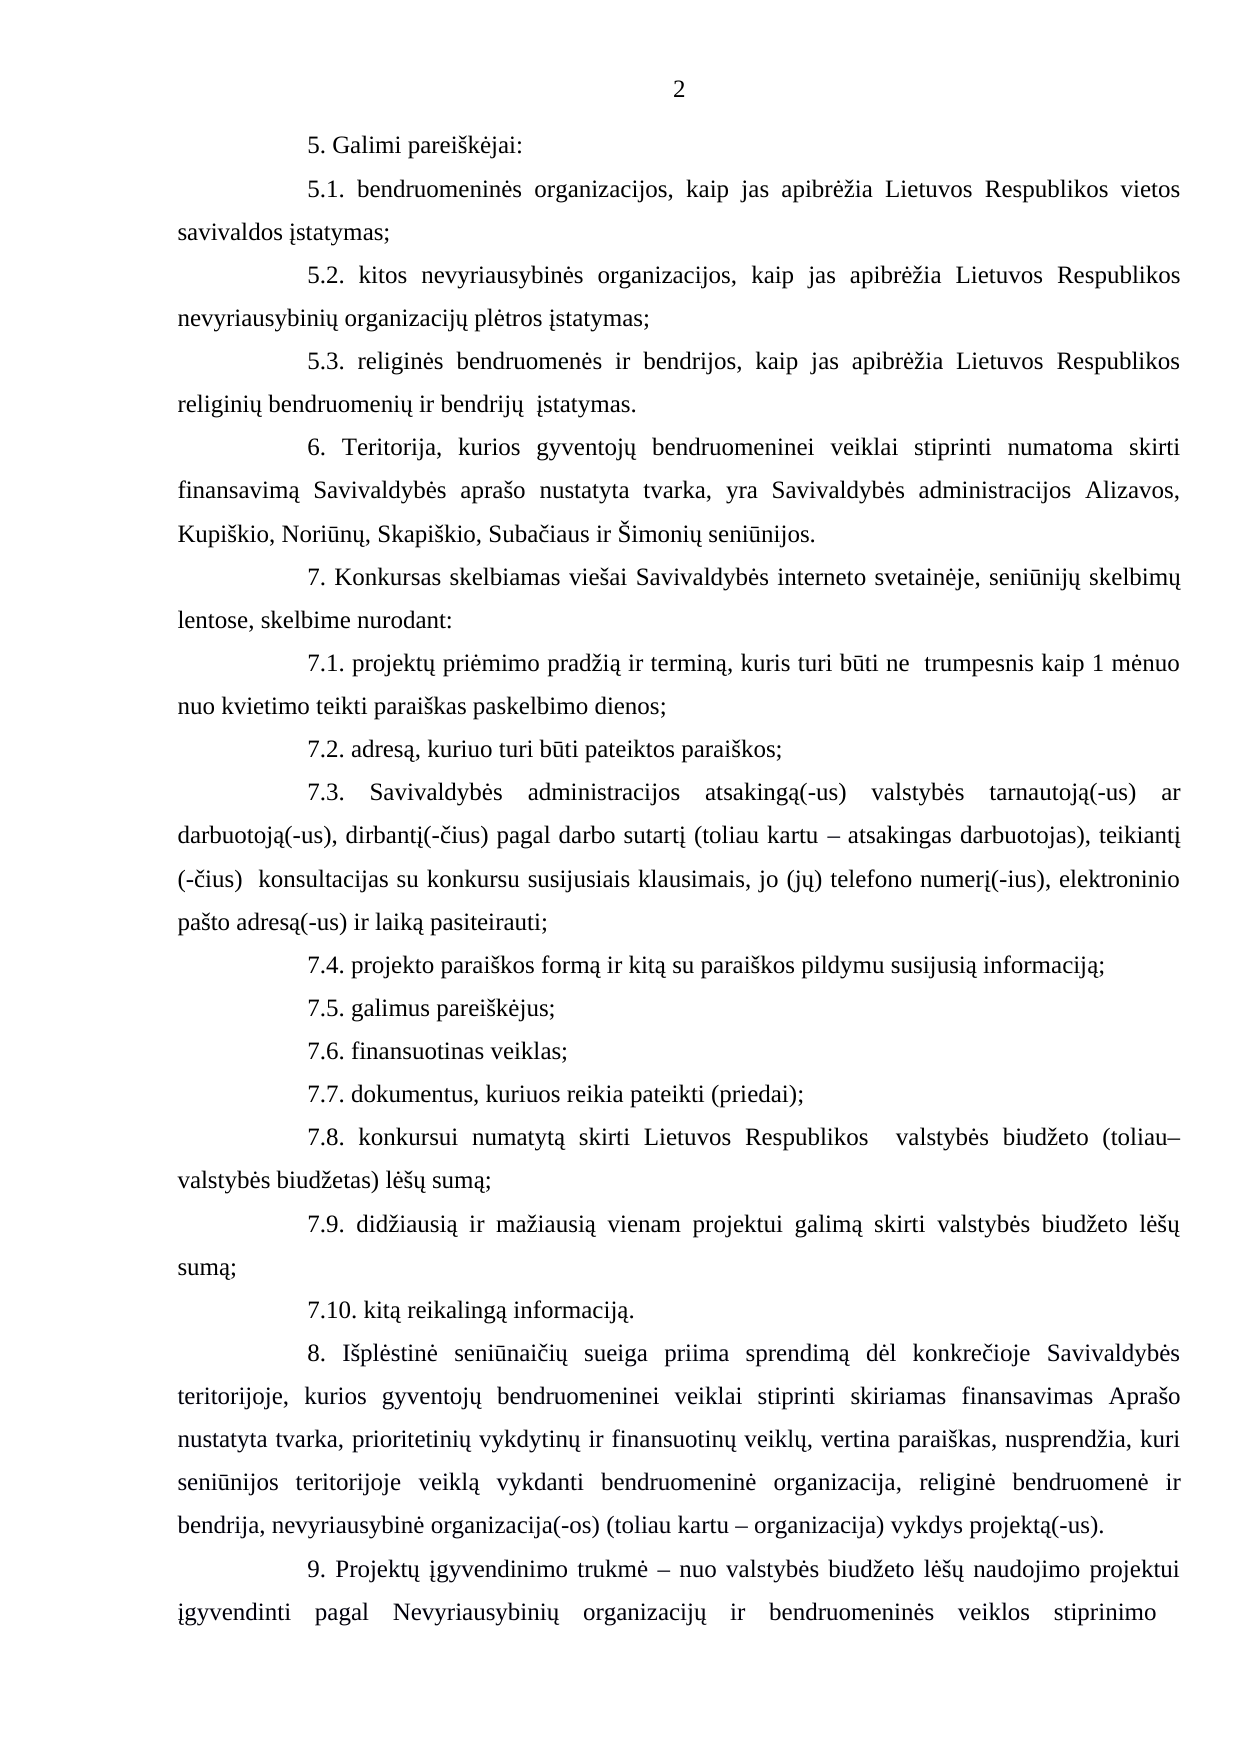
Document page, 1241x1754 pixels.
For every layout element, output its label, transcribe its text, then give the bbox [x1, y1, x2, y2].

text 5. Galimi pareiškėjai: [177, 131, 1181, 159]
text 6. Teritorija, kurios gyventojų bendruomeninei veiklai stiprinti numatoma skirti finansavimą Savivaldybės aprašo nustatyta tvarka, yra Savivaldybės administracijos Alizavos, Kupiškio, Noriūnų, Skapiškio, Subačiaus ir Šimonių seniūnijos. [177, 432, 1181, 547]
text 7.3. Savivaldybės administracijos atsakingą(-us) valstybės tarnautoją(-us) ar darbuotoją(-us), dirbantį(-čius) pagal darbo sutartį (toliau kartu – atsakingas darbuotojas), teikiantį (-čius) konsultacijas su konkursu susijusiais klausimais, jo (jų) telefono numerį(-ius), elektroninio pašto adresą(-us) ir laiką pasiteirauti; [177, 777, 1181, 936]
text 8. Išplėstinė seniūnaičių sueiga priima sprendimą dėl konkrečioje Savivaldybės teritorijoje, kurios gyventojų bendruomeninei veiklai stiprinti skiriamas finansavimas Aprašo nustatyta tvarka, prioritetinių vykdytinų ir finansuotinų veiklų, vertina paraiškas, nusprendžia, kuri seniūnijos teritorijoje veiklą vykdanti bendruomeninė organizacija, religinė bendruomenė ir bendrija, nevyriausybinė organizacija(-os) (toliau kartu – organizacija) vykdys projektą(-us). [177, 1338, 1181, 1539]
text 7.4. projekto paraiškos formą ir kitą su paraiškos pildymu susijusią informaciją; [177, 950, 1181, 979]
text 7.2. adresą, kuriuo turi būti pateiktos paraiškos; [177, 734, 1181, 763]
text 7. Konkursas skelbiamas viešai Savivaldybės interneto svetainėje, seniūnijų skelbimų lentose, skelbime nurodant: [177, 562, 1181, 634]
text 7.7. dokumentus, kuriuos reikia pateikti (priedai); [177, 1079, 1181, 1108]
text 7.1. projektų priėmimo pradžią ir terminą, kuris turi būti ne trumpesnis kaip 1 mėnuo nuo kvietimo teikti paraiškas paskelbimo dienos; [177, 648, 1181, 720]
text 7.9. didžiausią ir mažiausią vienam projektui galimą skirti valstybės biudžeto lėšų sumą; [177, 1209, 1181, 1281]
text 7.5. galimus pareiškėjus; [177, 993, 1181, 1022]
text 7.6. finansuotinas veiklas; [177, 1036, 1181, 1065]
text 5.1. bendruomeninės organizacijos, kaip jas apibrėžia Lietuvos Respublikos vietos savivaldos įstatymas; [177, 174, 1181, 246]
text 5.3. religinės bendruomenės ir bendrijos, kaip jas apibrėžia Lietuvos Respublikos religinių bendruomenių ir bendrijų įstatymas. [177, 346, 1181, 418]
text 9. Projektų įgyvendinimo trukmė – nuo valstybės biudžeto lėšų naudojimo projektui įgyvendinti pagal Nevyriausybinių organizacijų ir bendruomeninės veiklos stiprinimo [177, 1554, 1181, 1626]
text 7.8. konkursui numatytą skirti Lietuvos Respublikos valstybės biudžeto (toliau– valstybės biudžetas) lėšų sumą; [177, 1122, 1181, 1194]
text 5.2. kitos nevyriausybinės organizacijos, kaip jas apibrėžia Lietuvos Respublikos nevyriausybinių organizacijų plėtros įstatymas; [177, 260, 1181, 332]
text 7.10. kitą reikalingą informaciją. [177, 1295, 1181, 1324]
